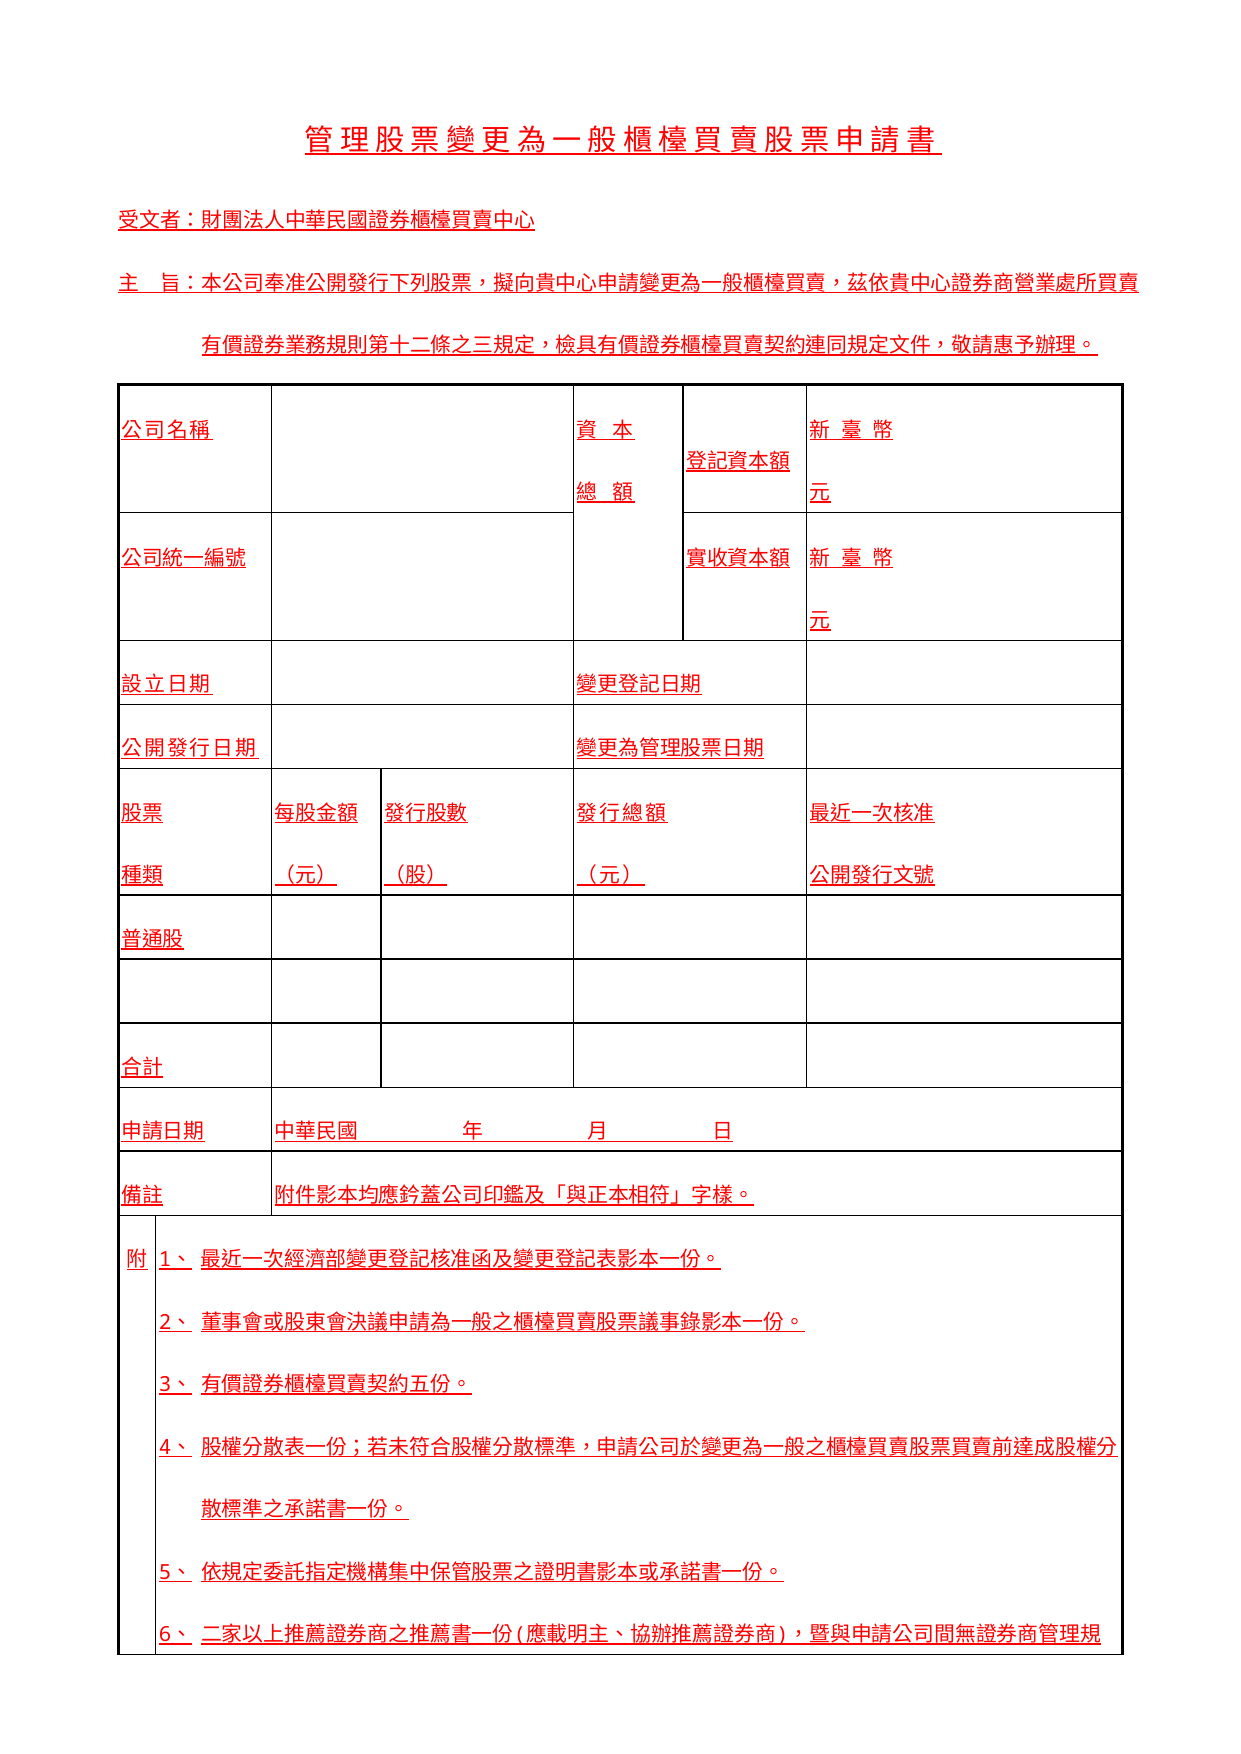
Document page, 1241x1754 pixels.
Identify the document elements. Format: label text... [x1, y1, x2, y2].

table_cell 附 [120, 1216, 155, 1653]
table_cell 公開發行日期 [120, 705, 271, 768]
table_cell [807, 641, 1121, 703]
table_cell 申請日期 [120, 1088, 271, 1150]
text 管理股票變更為一般櫃檯買賣股票申請書 [118, 96, 1122, 158]
table_cell [807, 960, 1121, 1022]
table_cell 發行總額 （元） [574, 769, 806, 894]
table_cell [807, 705, 1121, 768]
table_cell 附件影本均應鈐蓋公司印鑑及「與正本相符」字樣。 [272, 1152, 1121, 1214]
table_cell 最近一次核准 公開發行文號 [807, 769, 1121, 894]
table_cell [272, 960, 380, 1022]
table_cell 普通股 [120, 896, 271, 958]
table_header 公司名稱 [120, 386, 271, 511]
table_cell [574, 1024, 806, 1086]
table_cell 最近一次經濟部變更登記核准函及變更登記表影本一份。 董事會或股東會決議申請為一般之櫃檯買賣股票議事錄影本一份。 有價證券櫃檯買賣契約五份。 股權分散表一份；若未符合股權分散標準，申請公司於變更為一般之櫃檯買賣股票買賣前達成股權分散標準之承諾書一份。 依規定委託指定機構集中保管股票之證明書影本或承諾書一份。 二家以上推薦證券商之推薦書一份(應載明主、協辦推薦證券商)，暨與申請公司間無證券商管理規則第二十六條情事及非屬同一集團企業之聲明書一份。 委任專業股務代理機構辦理股務之證明文件影本一份。 募集發行、私募之股票及債券，皆已全面無實體發行之證明文件影本各一份。 最近二年度經會計師查核簽證之個體及合併財務報告、申請日期已逾季度終了後四十五日之最近一季經會計師核閱之合併財務報告及會計師專案審查公司內部控制制度所出具無保留意見之審查報告各一份；前述相關之會計師工作底稿及永久檔案一份。 推薦證券商對申請公司是否符合本中心業務規則第十二條之三規定之評估意見書、相關工作底稿及其無虛偽隱匿之聲明書。 申請公司就本申請書件所載事項無虛偽隱匿之聲明書，暨與推薦證券商間無證券商管理規則第二十六條情事及非屬同一集團企業之聲明書。 出具「上櫃掛牌期間，持續於章程將電子方式列為股東表決權行使管道承諾書」及「上櫃掛牌期間，持續於章程載明董監選舉採候選人提名制度承諾書」一份。 其他必要之證明文件或資料。 [156, 1216, 1121, 1653]
table_cell [574, 896, 806, 958]
table_cell [272, 513, 573, 639]
text 主 旨：本公司奉准公開發行下列股票，擬向貴中心申請變更為一般櫃檯買賣，茲依貴中心證券商營業處所買賣有價證券業務規則第十二條之三規定，檢具有價證券櫃檯買賣契約連同規定文件，敬請惠予辦理。 [118, 239, 1147, 364]
table_cell 中華民國 年 月 日 [272, 1088, 1121, 1150]
table_cell [272, 705, 573, 768]
table_cell 設立日期 [120, 641, 271, 703]
text 受文者：財團法人中華民國證券櫃檯買賣中心 [118, 177, 1122, 239]
table_cell 變更登記日期 [574, 641, 806, 703]
table_cell [382, 960, 573, 1022]
table_cell [272, 641, 573, 703]
table_cell 實收資本額 [684, 513, 806, 639]
table_cell [382, 1024, 573, 1086]
table_header 登記資本額 [684, 386, 806, 511]
table_cell [807, 896, 1121, 958]
table_cell [120, 960, 271, 1022]
table_cell 公司統一編號 [120, 513, 271, 639]
table_cell 發行股數 （股） [382, 769, 573, 894]
table_cell 變更為管理股票日期 [574, 705, 806, 768]
table_cell [272, 1024, 380, 1086]
table_cell [272, 896, 380, 958]
table_cell [574, 960, 806, 1022]
table_cell 每股金額 （元） [272, 769, 380, 894]
table_cell [382, 896, 573, 958]
table_header 資 本 總 額 [574, 386, 682, 639]
table_cell 新 臺 幣 元 [807, 513, 1121, 639]
table_header [272, 386, 573, 511]
table_cell 合計 [120, 1024, 271, 1086]
table_cell 備註 [120, 1152, 271, 1214]
table_header 新 臺 幣 元 [807, 386, 1121, 511]
table_cell 股票 種類 [120, 769, 271, 894]
table_cell [807, 1024, 1121, 1086]
